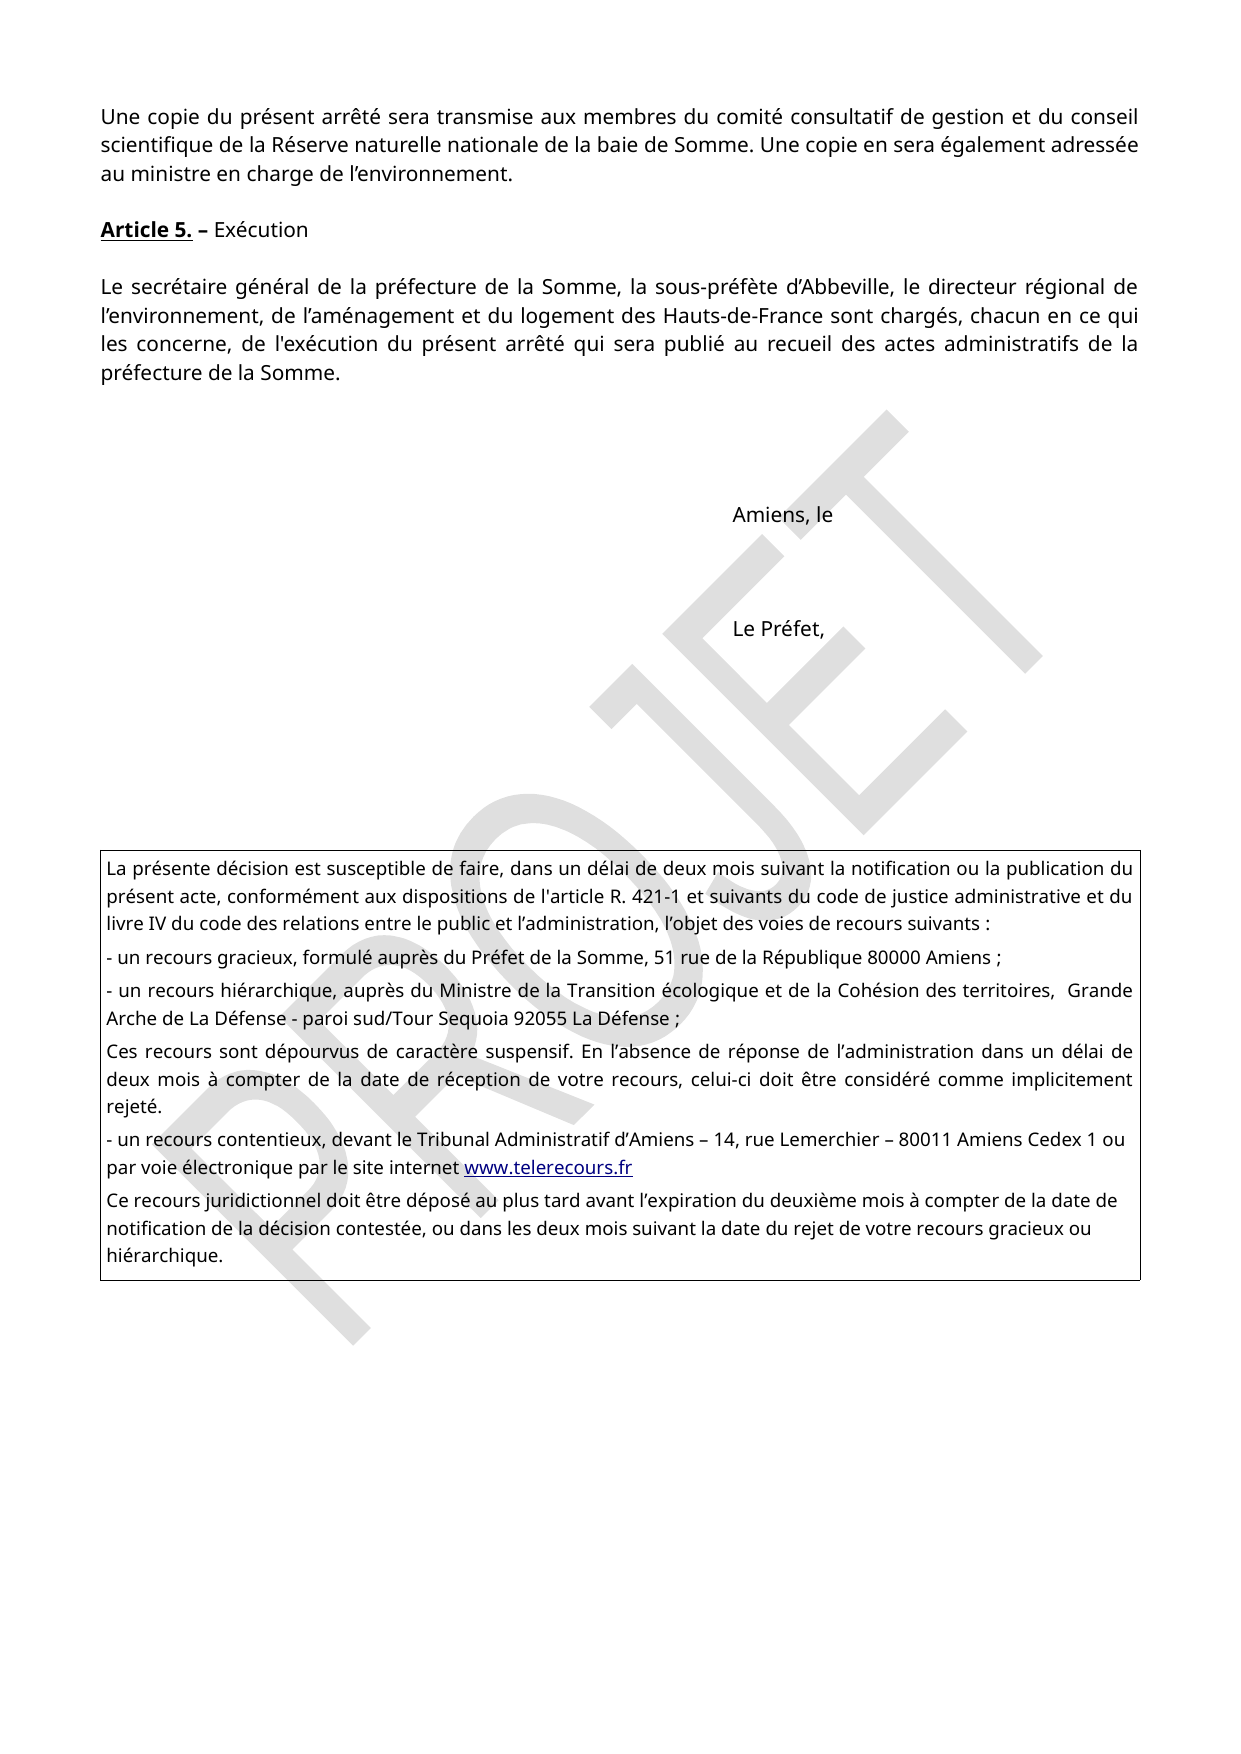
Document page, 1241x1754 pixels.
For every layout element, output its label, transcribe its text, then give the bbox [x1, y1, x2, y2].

table_header La présente décision est susceptible de faire, dans un délai de deux mois suivant la notification ou la publication du présent acte, conformément aux dispositions de l'article R. 421-1 et suivants du code de justice administrative et du livre IV du code des relations entre le public et l’administration, l’objet des voies de recours suivants : - un recours gracieux, formulé auprès du Préfet de la Somme, 51 rue de la République 80000 Amiens ; - un recours hiérarchique, auprès du Ministre de la Transition écologique et de la Cohésion des territoires, Grande Arche de La Défense - paroi sud/Tour Sequoia 92055 La Défense ; Ces recours sont dépourvus de caractère suspensif. En l’absence de réponse de l’administration dans un délai de deux mois à compter de la date de réception de votre recours, celui-ci doit être considéré comme implicitement rejeté. - un recours contentieux, devant le Tribunal Administratif d’Amiens – 14, rue Lemerchier – 80011 Amiens Cedex 1 ou par voie électronique par le site internet www.telerecours.fr Ce recours juridictionnel doit être déposé au plus tard avant l’expiration du deuxième mois à compter de la date de notification de la décision contestée, ou dans les deux mois suivant la date du rejet de votre recours gracieux ou hiérarchique. [101, 851, 1140, 1280]
text Une copie du présent arrêté sera transmise aux membres du comité consultatif de gestion et du conseil scientifique de la Réserve naturelle nationale de la baie de Somme. Une copie en sera également adressée au ministre en charge de l’environnement. [100, 102, 1140, 187]
text Amiens, le [732, 500, 795, 528]
text Le secrétaire général de la préfecture de la Somme, la sous-préfète d’Abbeville, le directeur régional de l’environnement, de l’aménagement et du logement des Hauts-de-France sont chargés, chacun en ce qui les concerne, de l'exécution du présent arrêté qui sera publié au recueil des actes administratifs de la préfecture de la Somme. [100, 272, 1140, 386]
text Article 5. – Exécution [100, 216, 1140, 244]
text Amiens, le [814, 500, 878, 528]
text Le Préfet, [732, 614, 992, 642]
text Amiens, le [888, 500, 1140, 528]
text [1002, 614, 1140, 642]
